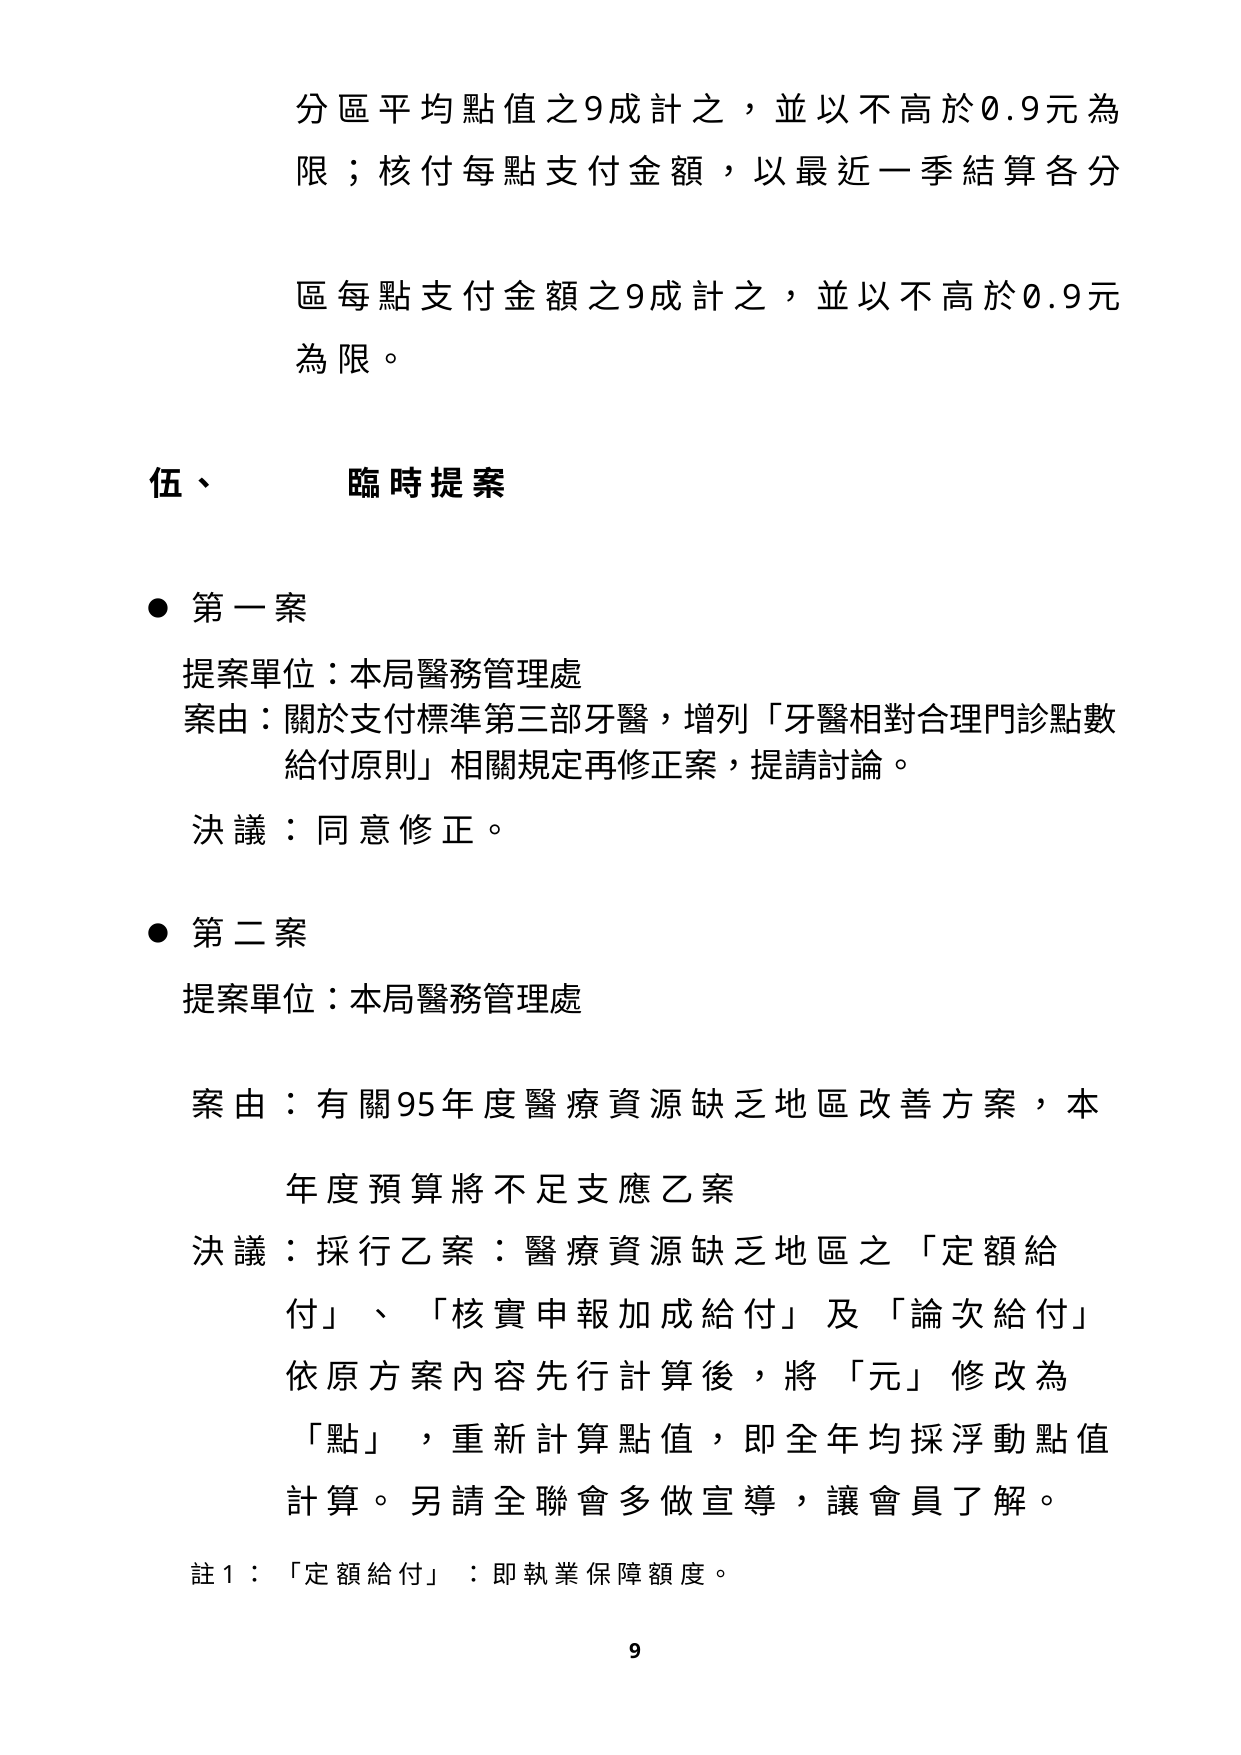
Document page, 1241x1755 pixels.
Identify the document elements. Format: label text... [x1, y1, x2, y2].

text 案由：有關95年度醫療資源缺乏地區改善方案，本年度預算將不足支應乙案 [181, 1020, 1124, 1208]
text 決議：同意修正。 [181, 787, 1124, 849]
list 臨時提案 [145, 399, 1124, 524]
text 案由：關於支付標準第三部牙醫，增列「牙醫相對合理門診點數給付原則」相關規定再修正案，提請討論。 [183, 695, 1124, 787]
list 第一案 [145, 524, 1124, 649]
text 提案單位：本局醫務管理處 [182, 974, 1124, 1020]
text 註1：「定額給付」：即執業保障額度。 [183, 1520, 1124, 1583]
list 分區平均點值之9成計之，並以不高於0.9元為限；核付每點支付金額，以最近一季結算各分區每點支付金額之9成計之，並以不高於0.9元為限。 [210, 6, 1124, 381]
text 提案單位：本局醫務管理處 [182, 649, 1124, 695]
list 第二案 [145, 849, 1124, 974]
text 決議：採行乙案：醫療資源缺乏地區之「定額給付」、「核實申報加成給付」及「論次給付」依原方案內容先行計算後，將「元」修改為「點」，重新計算點值，即全年均採浮動點值計算。另請全聯會多做宣導，讓會員了解。 [181, 1208, 1124, 1520]
